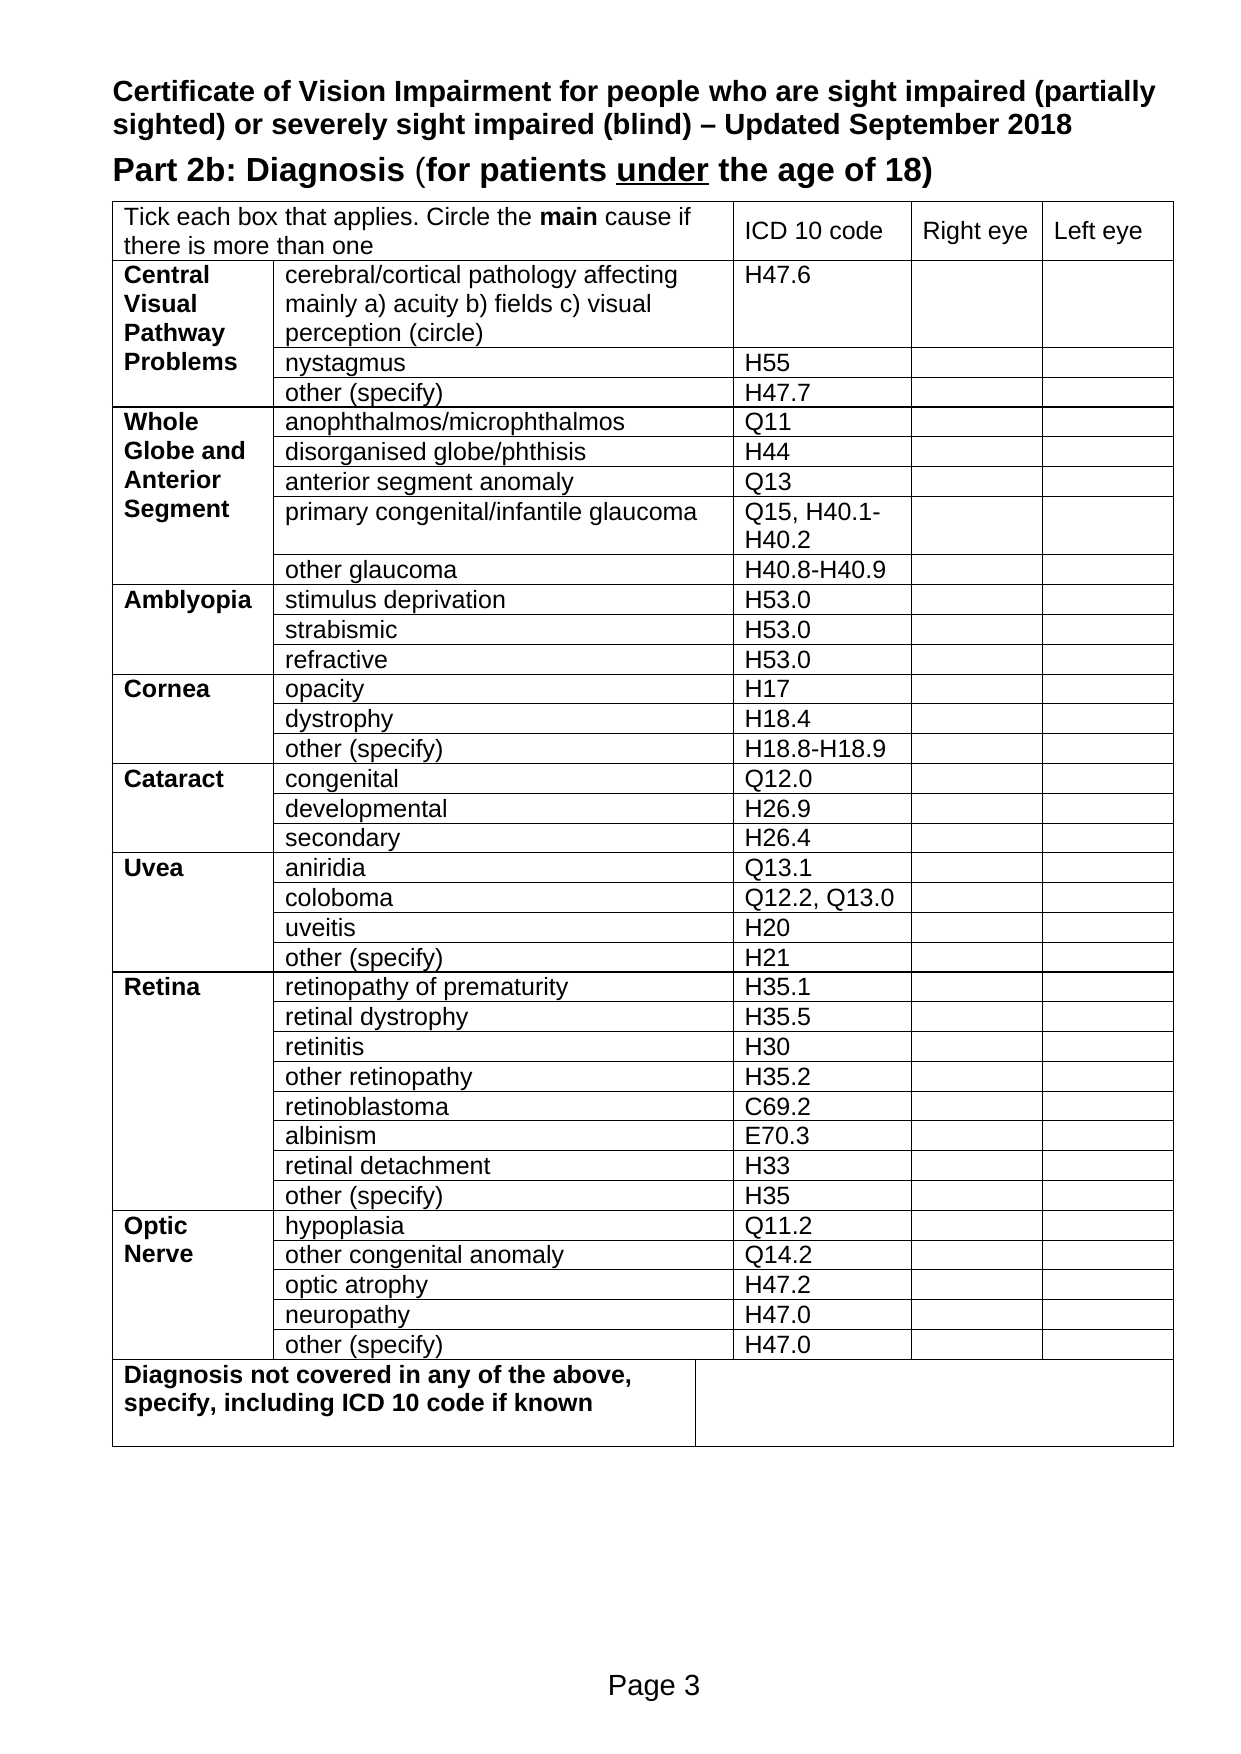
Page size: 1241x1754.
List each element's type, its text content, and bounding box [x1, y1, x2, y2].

table_cell H40.8-H40.9 [734, 555, 911, 584]
table_cell C69.2 [734, 1092, 911, 1120]
table_cell Q11 [734, 408, 911, 436]
table_cell [1043, 1330, 1173, 1359]
table_cell primary congenital/infantile glaucoma [274, 497, 733, 554]
table_cell strabismic [274, 615, 733, 644]
table_cell [912, 973, 1042, 1001]
table_cell H55 [734, 348, 911, 377]
table_cell other (specify) [274, 1330, 733, 1359]
table_cell H35.5 [734, 1002, 911, 1031]
table_cell [912, 261, 1042, 347]
table_cell [912, 555, 1042, 584]
table_cell [1043, 883, 1173, 912]
table_cell retinoblastoma [274, 1092, 733, 1120]
table_cell other (specify) [274, 943, 733, 971]
table_cell [1043, 615, 1173, 644]
table_cell [912, 764, 1042, 793]
table_cell Cornea [113, 675, 273, 763]
table_cell neuropathy [274, 1300, 733, 1329]
table_cell other (specify) [274, 1181, 733, 1210]
table_cell [912, 1002, 1042, 1031]
table_cell [1043, 1181, 1173, 1210]
table_cell [1043, 467, 1173, 496]
table_cell H18.4 [734, 704, 911, 733]
table_cell [1043, 645, 1173, 673]
table_cell H47.0 [734, 1330, 911, 1359]
table_cell [912, 348, 1042, 377]
table_cell Q12.2, Q13.0 [734, 883, 911, 912]
table_cell Q13 [734, 467, 911, 496]
table_cell Q11.2 [734, 1211, 911, 1239]
table_cell [912, 1270, 1042, 1299]
table_header ICD 10 code [734, 202, 911, 259]
table_cell Retina [113, 973, 273, 1210]
table_cell developmental [274, 794, 733, 822]
table_cell [912, 1092, 1042, 1120]
table_cell [1043, 348, 1173, 377]
table_cell [1043, 853, 1173, 882]
table_cell uveitis [274, 913, 733, 942]
table_cell retinal detachment [274, 1151, 733, 1180]
table_cell H35.1 [734, 973, 911, 1001]
table_cell [1043, 943, 1173, 971]
table_cell [912, 467, 1042, 496]
table_cell Diagnosis not covered in any of the above, specify, including ICD 10 code if known [113, 1360, 695, 1446]
table_cell anophthalmos/microphthalmos [274, 408, 733, 436]
table_cell [912, 1330, 1042, 1359]
table_cell [912, 1241, 1042, 1269]
table_cell Amblyopia [113, 585, 273, 673]
table_cell [912, 675, 1042, 703]
table_cell disorganised globe/phthisis [274, 437, 733, 466]
table_cell H35.2 [734, 1062, 911, 1091]
table_cell optic atrophy [274, 1270, 733, 1299]
table_cell [912, 1300, 1042, 1329]
table_cell other (specify) [274, 378, 733, 406]
table_cell Q14.2 [734, 1241, 911, 1269]
table_cell Q15, H40.1-H40.2 [734, 497, 911, 554]
table_cell [1043, 497, 1173, 554]
table_cell [912, 734, 1042, 763]
table_cell H47.2 [734, 1270, 911, 1299]
table_cell nystagmus [274, 348, 733, 377]
table_cell [1043, 973, 1173, 1001]
table_cell [1043, 1092, 1173, 1120]
table_cell Q13.1 [734, 853, 911, 882]
table_cell [696, 1360, 1173, 1446]
table_cell H17 [734, 675, 911, 703]
table_cell Uvea [113, 853, 273, 971]
table_cell Optic Nerve [113, 1211, 273, 1359]
table_cell [1043, 1151, 1173, 1180]
table_header Tick each box that applies. Circle the main cause if there is more than one [113, 202, 733, 259]
table_header Right eye [912, 202, 1042, 259]
table_cell coloboma [274, 883, 733, 912]
table_cell [1043, 585, 1173, 614]
table_cell [912, 1181, 1042, 1210]
table_cell H21 [734, 943, 911, 971]
table_cell retinopathy of prematurity [274, 973, 733, 1001]
table_cell [912, 378, 1042, 406]
table_cell other congenital anomaly [274, 1241, 733, 1269]
table_cell [1043, 1300, 1173, 1329]
table_cell [912, 704, 1042, 733]
table_cell Q12.0 [734, 764, 911, 793]
table_cell E70.3 [734, 1121, 911, 1150]
table_cell H53.0 [734, 585, 911, 614]
table_cell [1043, 1241, 1173, 1269]
table_cell anterior segment anomaly [274, 467, 733, 496]
table_cell secondary [274, 824, 733, 852]
table_cell [912, 497, 1042, 554]
table_cell [912, 883, 1042, 912]
table_cell [1043, 913, 1173, 942]
table_cell [1043, 378, 1173, 406]
table_cell [1043, 1002, 1173, 1031]
table_cell [912, 585, 1042, 614]
table_cell albinism [274, 1121, 733, 1150]
table_cell dystrophy [274, 704, 733, 733]
table_cell [1043, 1121, 1173, 1150]
table_cell Central Visual Pathway Problems [113, 261, 273, 406]
table_cell H33 [734, 1151, 911, 1180]
table_cell H26.9 [734, 794, 911, 822]
table_cell [912, 1151, 1042, 1180]
table_cell other glaucoma [274, 555, 733, 584]
table_cell [912, 824, 1042, 852]
table_cell H18.8-H18.9 [734, 734, 911, 763]
table_cell [912, 408, 1042, 436]
table_cell H30 [734, 1032, 911, 1061]
table_cell [1043, 675, 1173, 703]
table_cell [1043, 1032, 1173, 1061]
table_cell [1043, 408, 1173, 436]
table_cell H26.4 [734, 824, 911, 852]
table_cell [1043, 555, 1173, 584]
table_cell [1043, 734, 1173, 763]
table_cell [1043, 824, 1173, 852]
table_cell [912, 615, 1042, 644]
table_cell other retinopathy [274, 1062, 733, 1091]
table_cell H35 [734, 1181, 911, 1210]
table_cell retinal dystrophy [274, 1002, 733, 1031]
table_cell [912, 943, 1042, 971]
table_cell opacity [274, 675, 733, 703]
table_cell H47.7 [734, 378, 911, 406]
table_cell [912, 1211, 1042, 1239]
table_cell [912, 1062, 1042, 1091]
table_cell [912, 913, 1042, 942]
table_cell [1043, 1211, 1173, 1239]
table_cell stimulus deprivation [274, 585, 733, 614]
table_cell aniridia [274, 853, 733, 882]
subtitle Part 2b: Diagnosis (for patients under the age of 18) [112, 150, 1195, 188]
table_cell H47.6 [734, 261, 911, 347]
table_cell H44 [734, 437, 911, 466]
table_cell H47.0 [734, 1300, 911, 1329]
table_cell H53.0 [734, 615, 911, 644]
table_cell [912, 1121, 1042, 1150]
table_cell [912, 1032, 1042, 1061]
table_cell [1043, 1270, 1173, 1299]
table_cell retinitis [274, 1032, 733, 1061]
table_cell other (specify) [274, 734, 733, 763]
table_cell [1043, 1062, 1173, 1091]
table_cell [1043, 261, 1173, 347]
table_cell congenital [274, 764, 733, 793]
table_cell [1043, 437, 1173, 466]
table_cell [1043, 704, 1173, 733]
table_cell [912, 645, 1042, 673]
table_cell [912, 853, 1042, 882]
table_cell refractive [274, 645, 733, 673]
table_cell H53.0 [734, 645, 911, 673]
table_cell cerebral/cortical pathology affecting mainly a) acuity b) fields c) visual perception (circle) [274, 261, 733, 347]
table_header Left eye [1043, 202, 1173, 259]
table_cell [1043, 764, 1173, 793]
table_cell H20 [734, 913, 911, 942]
table_cell [912, 437, 1042, 466]
table_cell hypoplasia [274, 1211, 733, 1239]
table_cell Whole Globe and Anterior Segment [113, 408, 273, 584]
table_cell [1043, 794, 1173, 822]
table_cell Cataract [113, 764, 273, 852]
table_cell [912, 794, 1042, 822]
